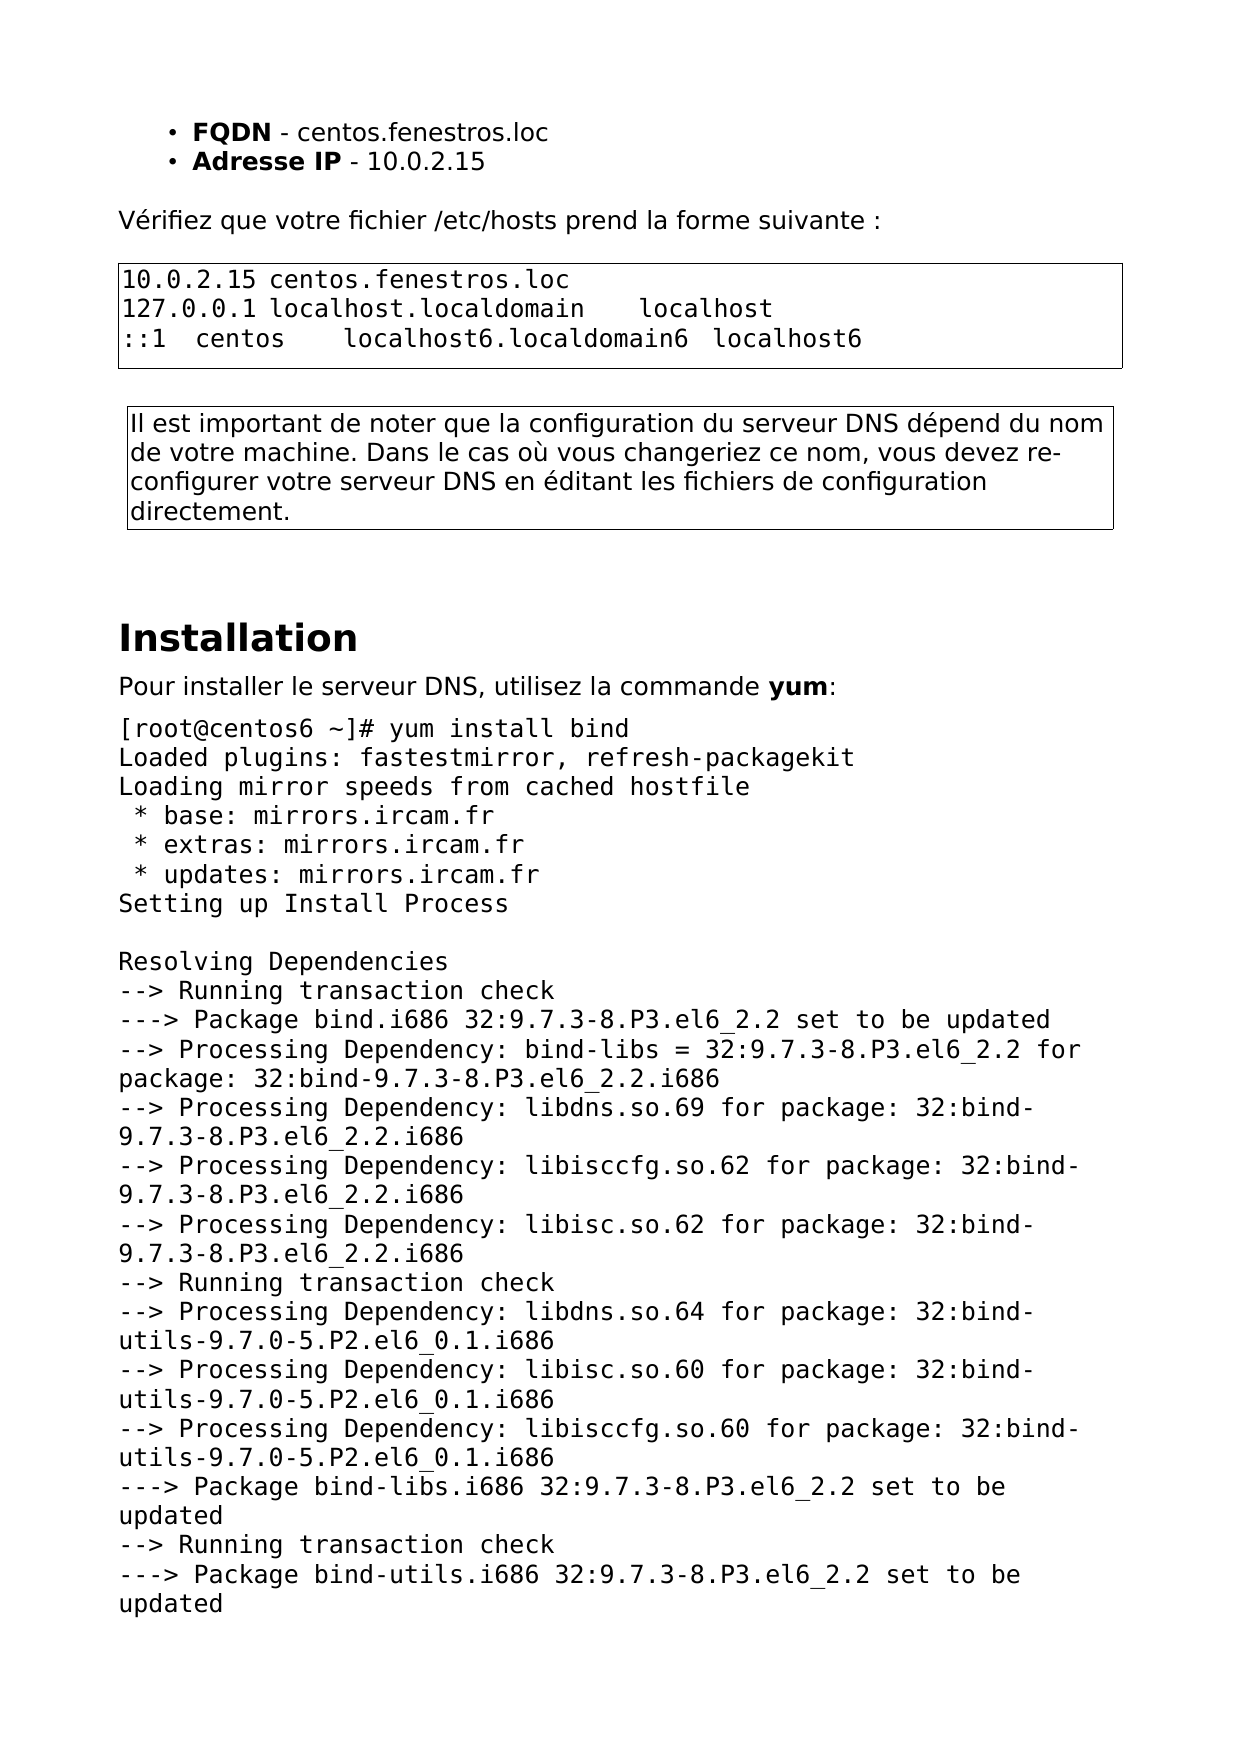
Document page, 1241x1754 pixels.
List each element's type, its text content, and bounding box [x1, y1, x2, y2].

table_header Il est important de noter que la configuration du serveur DNS dépend du nom de votre machine. Dans le cas où vous changeriez ce nom, vous devez re-configurer votre serveur DNS en éditant les fichiers de configuration directement. [128, 407, 1113, 529]
text Pour installer le serveur DNS, utilisez la commande yum: [118, 672, 1122, 702]
subtitle Installation [118, 616, 1122, 660]
text [root@centos6 ~]# yum install bind Loaded plugins: fastestmirror, refresh-packagekit Loading mirror speeds from cached hostfile * base: mirrors.ircam.fr * extras: mirrors.ircam.fr * updates: mirrors.ircam.fr Setting up Install Process Resolving Dependencies --> Running transaction check ---> Package bind.i686 32:9.7.3-8.P3.el6_2.2 set to be updated --> Processing Dependency: bind-libs = 32:9.7.3-8.P3.el6_2.2 for package: 32:bind-9.7.3-8.P3.el6_2.2.i686 --> Processing Dependency: libdns.so.69 for package: 32:bind-9.7.3-8.P3.el6_2.2.i686 --> Processing Dependency: libisccfg.so.62 for package: 32:bind-9.7.3-8.P3.el6_2.2.i686 --> Processing Dependency: libisc.so.62 for package: 32:bind-9.7.3-8.P3.el6_2.2.i686 --> Running transaction check --> Processing Dependency: libdns.so.64 for package: 32:bind-utils-9.7.0-5.P2.el6_0.1.i686 --> Processing Dependency: libisc.so.60 for package: 32:bind-utils-9.7.0-5.P2.el6_0.1.i686 --> Processing Dependency: libisccfg.so.60 for package: 32:bind-utils-9.7.0-5.P2.el6_0.1.i686 ---> Package bind-libs.i686 32:9.7.3-8.P3.el6_2.2 set to be updated --> Running transaction check ---> Package bind-utils.i686 32:9.7.3-8.P3.el6_2.2 set to be updated [118, 714, 1122, 1618]
list FQDN - centos.fenestros.loc [177, 118, 1122, 147]
list Adresse IP - 10.0.2.15 [177, 147, 1122, 176]
table_header 10.0.2.15 centos.fenestros.loc 127.0.0.1 localhost.localdomain localhost ::1 centos localhost6.localdomain6 localhost6 [119, 264, 1122, 368]
text Vérifiez que votre fichier /etc/hosts prend la forme suivante : [118, 206, 1122, 235]
